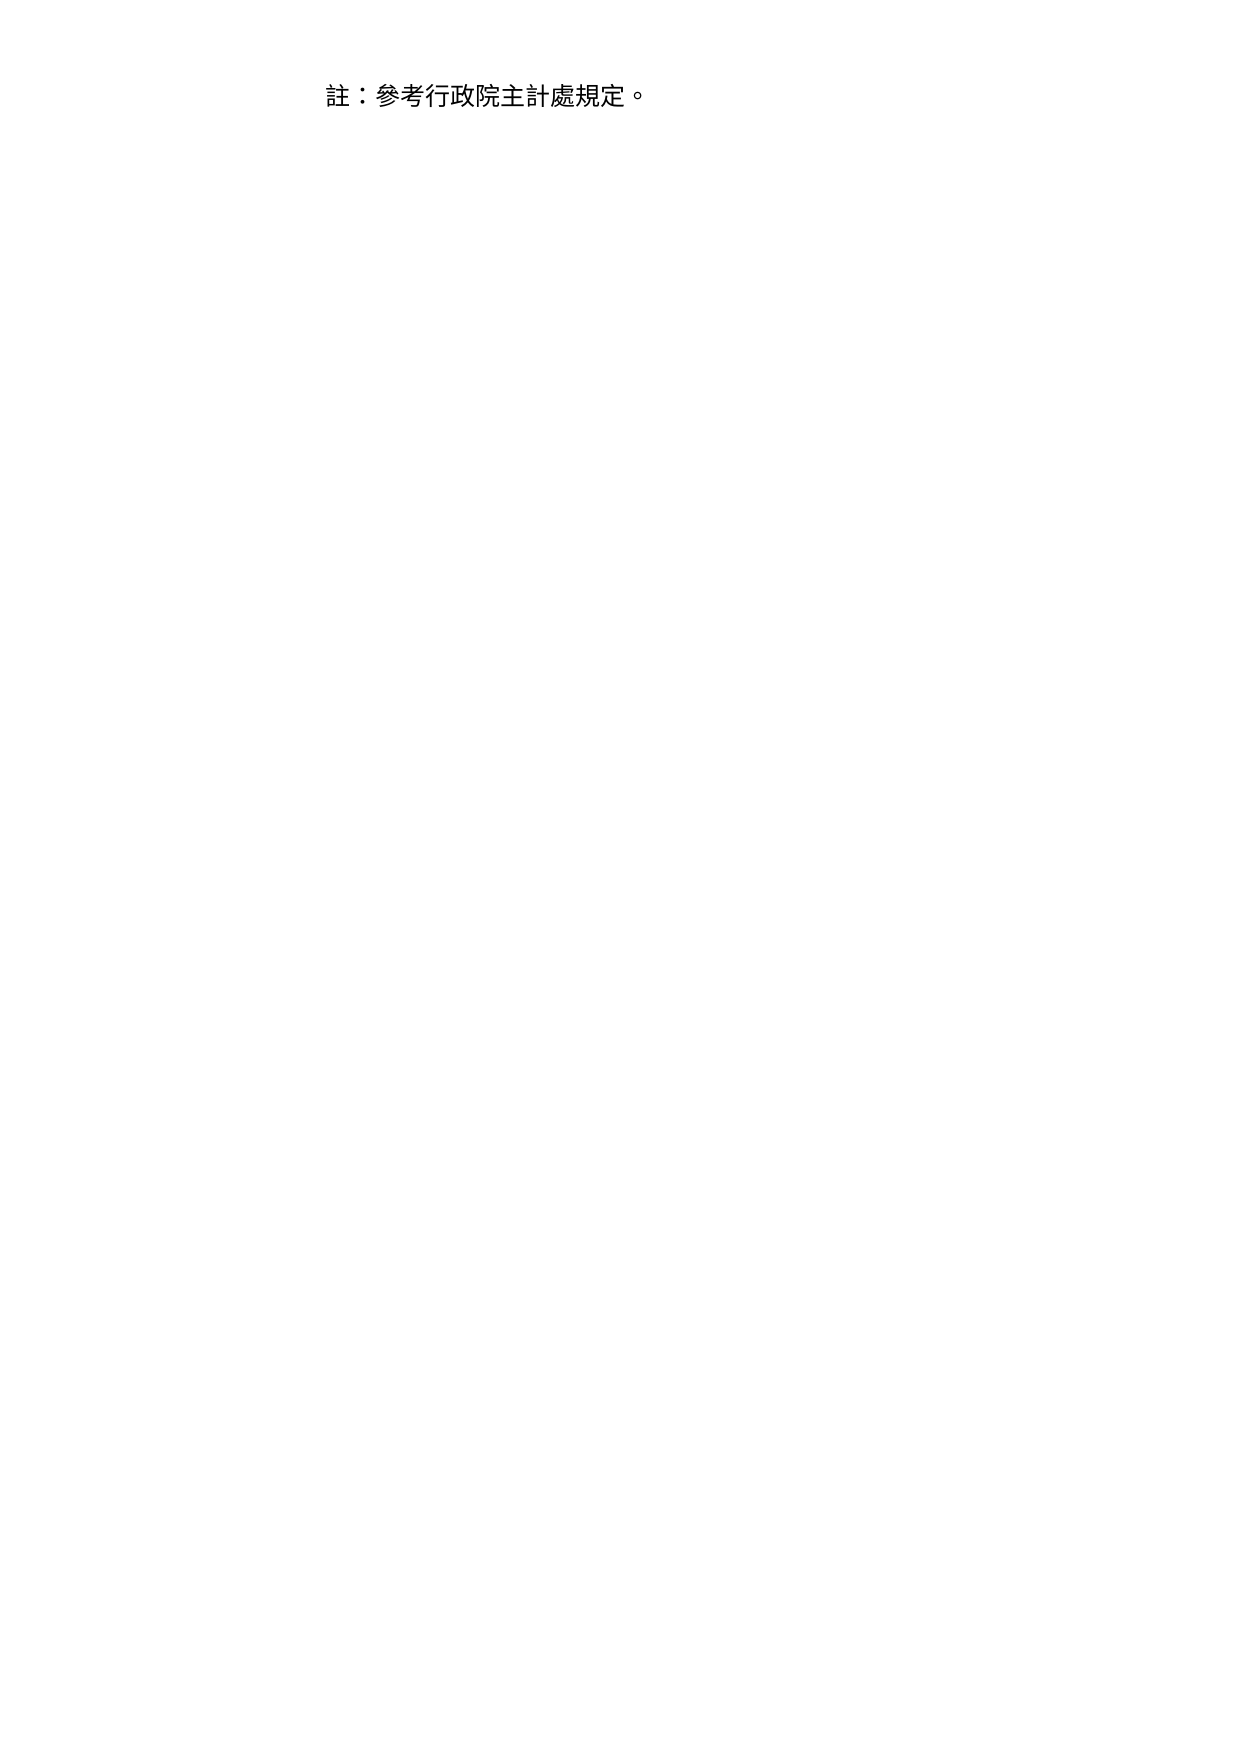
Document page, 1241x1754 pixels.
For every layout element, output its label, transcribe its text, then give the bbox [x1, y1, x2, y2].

text 註：參考行政院主計處規定。 [326, 77, 1147, 113]
